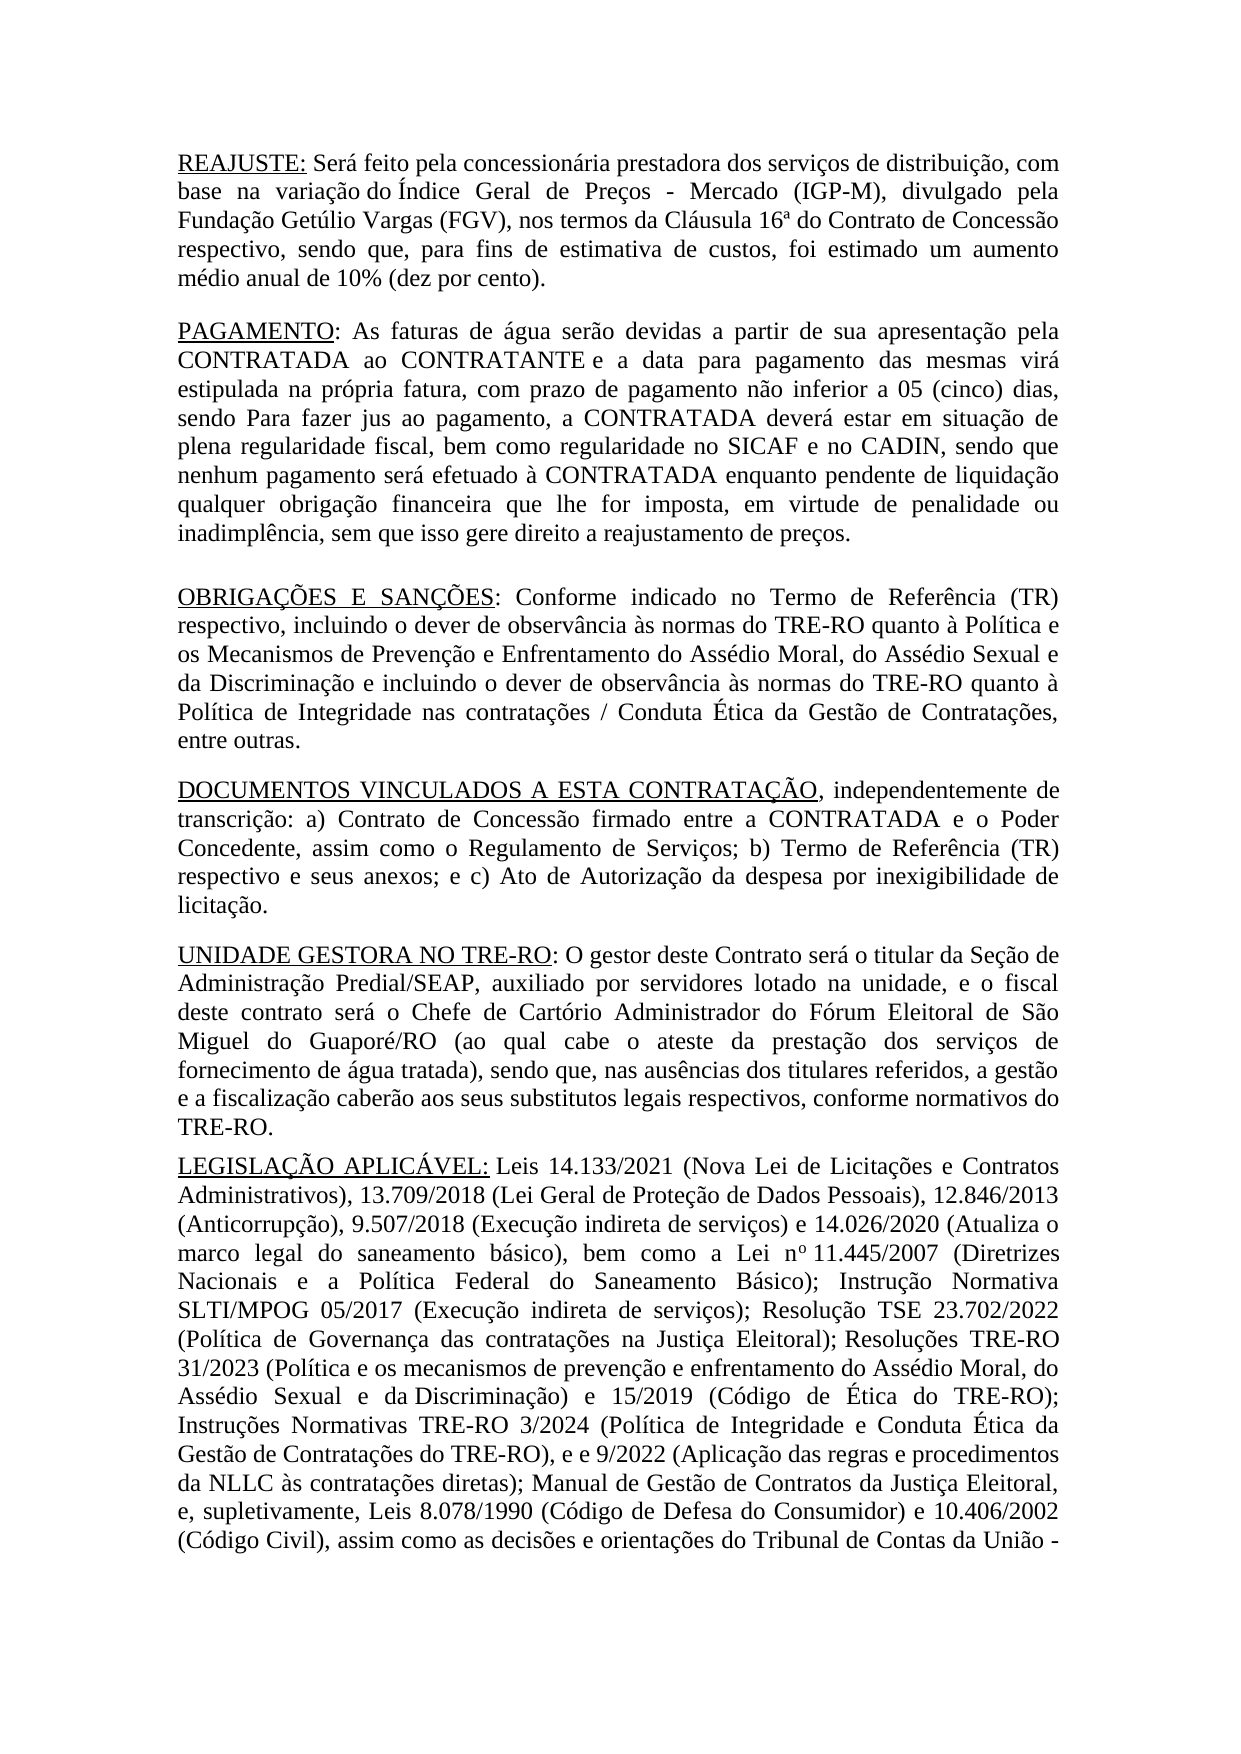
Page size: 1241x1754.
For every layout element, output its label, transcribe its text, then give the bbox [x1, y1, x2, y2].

text REAJUSTE: Será feito pela concessionária prestadora dos serviços de distribuição, com base na variação do Índice Geral de Preços - Mercado (IGP-M), divulgado pela Fundação Getúlio Vargas (FGV), nos termos da Cláusula 16ª do Contrato de Concessão respectivo, sendo que, para fins de estimativa de custos, foi estimado um aumento médio anual de 10% (dez por cento). [177, 148, 1060, 291]
text PAGAMENTO: As faturas de água serão devidas a partir de sua apresentação pela CONTRATADA ao CONTRATANTE e a data para pagamento das mesmas virá estipulada na própria fatura, com prazo de pagamento não inferior a 05 (cinco) dias, sendo Para fazer jus ao pagamento, a CONTRATADA deverá estar em situação de plena regularidade fiscal, bem como regularidade no SICAF e no CADIN, sendo que nenhum pagamento será efetuado à CONTRATADA enquanto pendente de liquidação qualquer obrigação financeira que lhe for imposta, em virtude de penalidade ou inadimplência, sem que isso gere direito a reajustamento de preços. [177, 316, 1060, 546]
text DOCUMENTOS VINCULADOS A ESTA CONTRATAÇÃO, independentemente de transcrição: a) Contrato de Concessão firmado entre a CONTRATADA e o Poder Concedente, assim como o Regulamento de Serviços; b) Termo de Referência (TR) respectivo e seus anexos; e c) Ato de Autorização da despesa por inexigibilidade de licitação. [177, 775, 1060, 919]
text UNIDADE GESTORA NO TRE-RO: O gestor deste Contrato será o titular da Seção de Administração Predial/SEAP, auxiliado por servidores lotado na unidade, e o fiscal deste contrato será o Chefe de Cartório Administrador do Fórum Eleitoral de São Miguel do Guaporé/RO (ao qual cabe o ateste da prestação dos serviços de fornecimento de água tratada), sendo que, nas ausências dos titulares referidos, a gestão e a fiscalização caberão aos seus substitutos legais respectivos, conforme normativos do TRE-RO. [177, 940, 1060, 1141]
text LEGISLAÇÃO APLICÁVEL: Leis 14.133/2021 (Nova Lei de Licitações e Contratos Administrativos), 13.709/2018 (Lei Geral de Proteção de Dados Pessoais), 12.846/2013 (Anticorrupção), 9.507/2018 (Execução indireta de serviços) e 14.026/2020 (Atualiza o marco legal do saneamento básico), bem como a Lei no 11.445/2007 (Diretrizes Nacionais e a Política Federal do Saneamento Básico); Instrução Normativa SLTI/MPOG 05/2017 (Execução indireta de serviços); Resolução TSE 23.702/2022 (Política de Governança das contratações na Justiça Eleitoral); Resoluções TRE-RO 31/2023 (Política e os mecanismos de prevenção e enfrentamento do Assédio Moral, do Assédio Sexual e da Discriminação) e 15/2019 (Código de Ética do TRE-RO); Instruções Normativas TRE-RO 3/2024 (Política de Integridade e Conduta Ética da Gestão de Contratações do TRE-RO), e e 9/2022 (Aplicação das regras e procedimentos da NLLC às contratações diretas); Manual de Gestão de Contratos da Justiça Eleitoral, e, supletivamente, Leis 8.078/1990 (Código de Defesa do Consumidor) e 10.406/2002 (Código Civil), assim como as decisões e orientações do Tribunal de Contas da União [177, 1151, 1060, 1554]
text OBRIGAÇÕES E SANÇÕES: Conforme indicado no Termo de Referência (TR) respectivo, incluindo o dever de observância às normas do TRE-RO quanto à Política e os Mecanismos de Prevenção e Enfrentamento do Assédio Moral, do Assédio Sexual e da Discriminação e incluindo o dever de observância às normas do TRE-RO quanto à Política de Integridade nas contratações / Conduta Ética da Gestão de Contratações, entre outras. [177, 582, 1060, 754]
